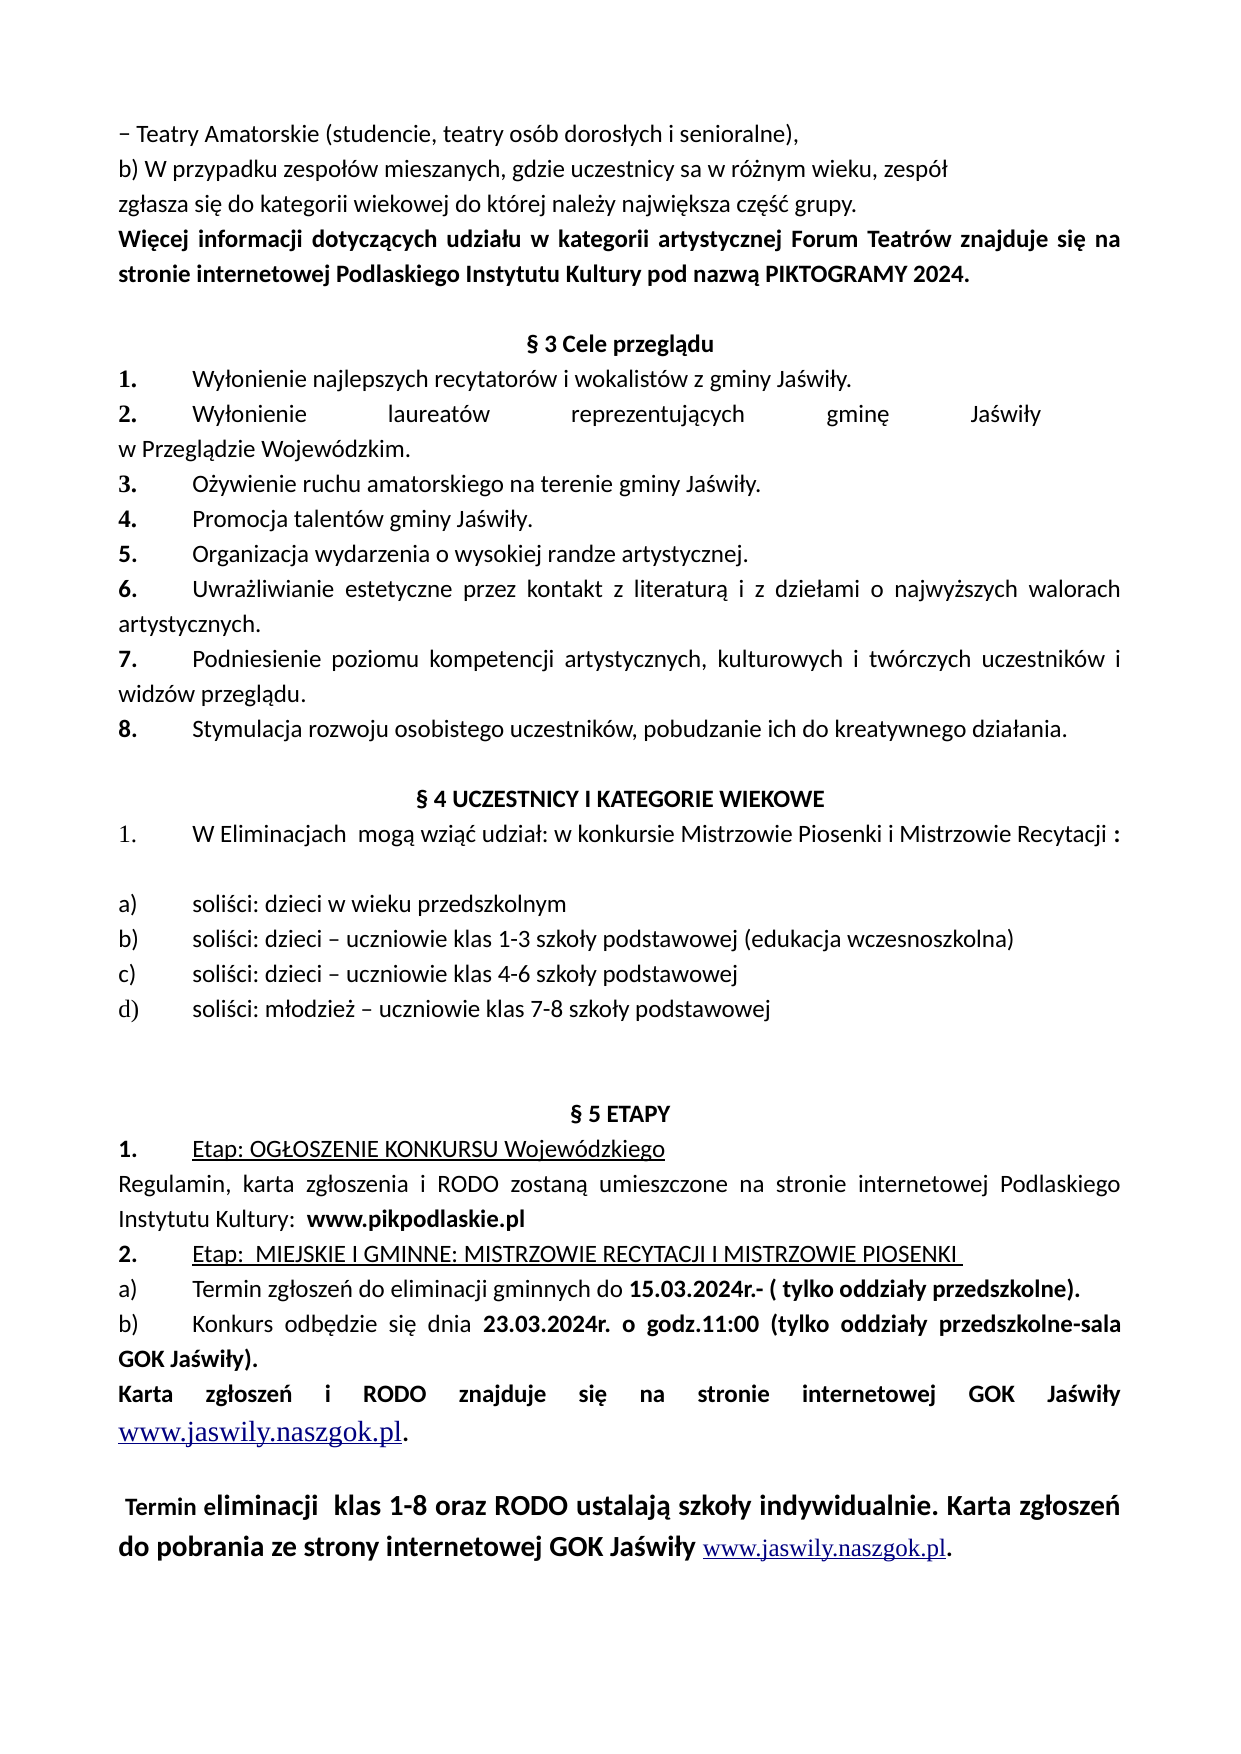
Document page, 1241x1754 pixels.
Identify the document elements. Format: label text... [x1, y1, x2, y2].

list Wyłonienie laureatów reprezentujących gminę Jaświły w Przeglądzie Wojewódzkim. [118, 398, 1122, 464]
list Karta zgłoszeń i RODO znajduje się na stronie internetowej GOK Jaświły www.jaswily.naszgok.pl. [118, 1378, 1122, 1447]
list soliści: młodzież – uczniowie klas 7-8 szkoły podstawowej [118, 993, 1122, 1024]
list Stymulacja rozwoju osobistego uczestników, pobudzanie ich do kreatywnego działania. [118, 713, 1122, 744]
list Etap: OGŁOSZENIE KONKURSU Wojewódzkiego [118, 1133, 1122, 1164]
text § 5 ETAPY [118, 1098, 1122, 1129]
list b) W przypadku zespołów mieszanych, gdzie uczestnicy sa w różnym wieku, zespół [118, 153, 1122, 184]
list Uwrażliwianie estetyczne przez kontakt z literaturą i z dziełami o najwyższych walorach artystycznych. [118, 573, 1122, 639]
list Podniesienie poziomu kompetencji artystycznych, kulturowych i twórczych uczestników i widzów przeglądu. [118, 643, 1122, 709]
list Termin eliminacji klas 1-8 oraz RODO ustalają szkoły indywidualnie. Karta zgłoszeń do pobrania ze strony internetowej GOK Jaświły www.jaswily.naszgok.pl. [118, 1487, 1122, 1564]
list soliści: dzieci – uczniowie klas 1-3 szkoły podstawowej (edukacja wczesnoszkolna) [118, 923, 1122, 954]
list Promocja talentów gminy Jaświły. [118, 503, 1122, 534]
list Ożywienie ruchu amatorskiego na terenie gminy Jaświły. [118, 468, 1122, 499]
list soliści: dzieci – uczniowie klas 4-6 szkoły podstawowej [118, 958, 1122, 989]
list soliści: dzieci w wieku przedszkolnym [118, 888, 1122, 919]
list Organizacja wydarzenia o wysokiej randze artystycznej. [118, 538, 1122, 569]
list Etap: MIEJSKIE I GMINNE: MISTRZOWIE RECYTACJI I MISTRZOWIE PIOSENKI [118, 1238, 1122, 1269]
list Konkurs odbędzie się dnia 23.03.2024r. o godz.11:00 (tylko oddziały przedszkolne-sala GOK Jaświły). [118, 1308, 1122, 1374]
list Regulamin, karta zgłoszenia i RODO zostaną umieszczone na stronie internetowej Podlaskiego Instytutu Kultury: www.pikpodlaskie.pl [118, 1168, 1122, 1234]
list Termin zgłoszeń do eliminacji gminnych do 15.03.2024r.- ( tylko oddziały przedszkolne). [118, 1273, 1122, 1304]
text § 4 UCZESTNICY I KATEGORIE WIEKOWE [118, 783, 1122, 814]
text § 3 Cele przeglądu [118, 293, 1122, 359]
list Wyłonienie najlepszych recytatorów i wokalistów z gminy Jaświły. [118, 363, 1122, 394]
list W Eliminacjach mogą wziąć udział: w konkursie Mistrzowie Piosenki i Mistrzowie Recytacji : [118, 818, 1122, 849]
list − Teatry Amatorskie (studencie, teatry osób dorosłych i senioralne), [118, 118, 1122, 149]
list zgłasza się do kategorii wiekowej do której należy największa część grupy. [118, 188, 1122, 219]
list Więcej informacji dotyczących udziału w kategorii artystycznej Forum Teatrów znajduje się na stronie internetowej Podlaskiego Instytutu Kultury pod nazwą PIKTOGRAMY 2024. [118, 223, 1122, 289]
